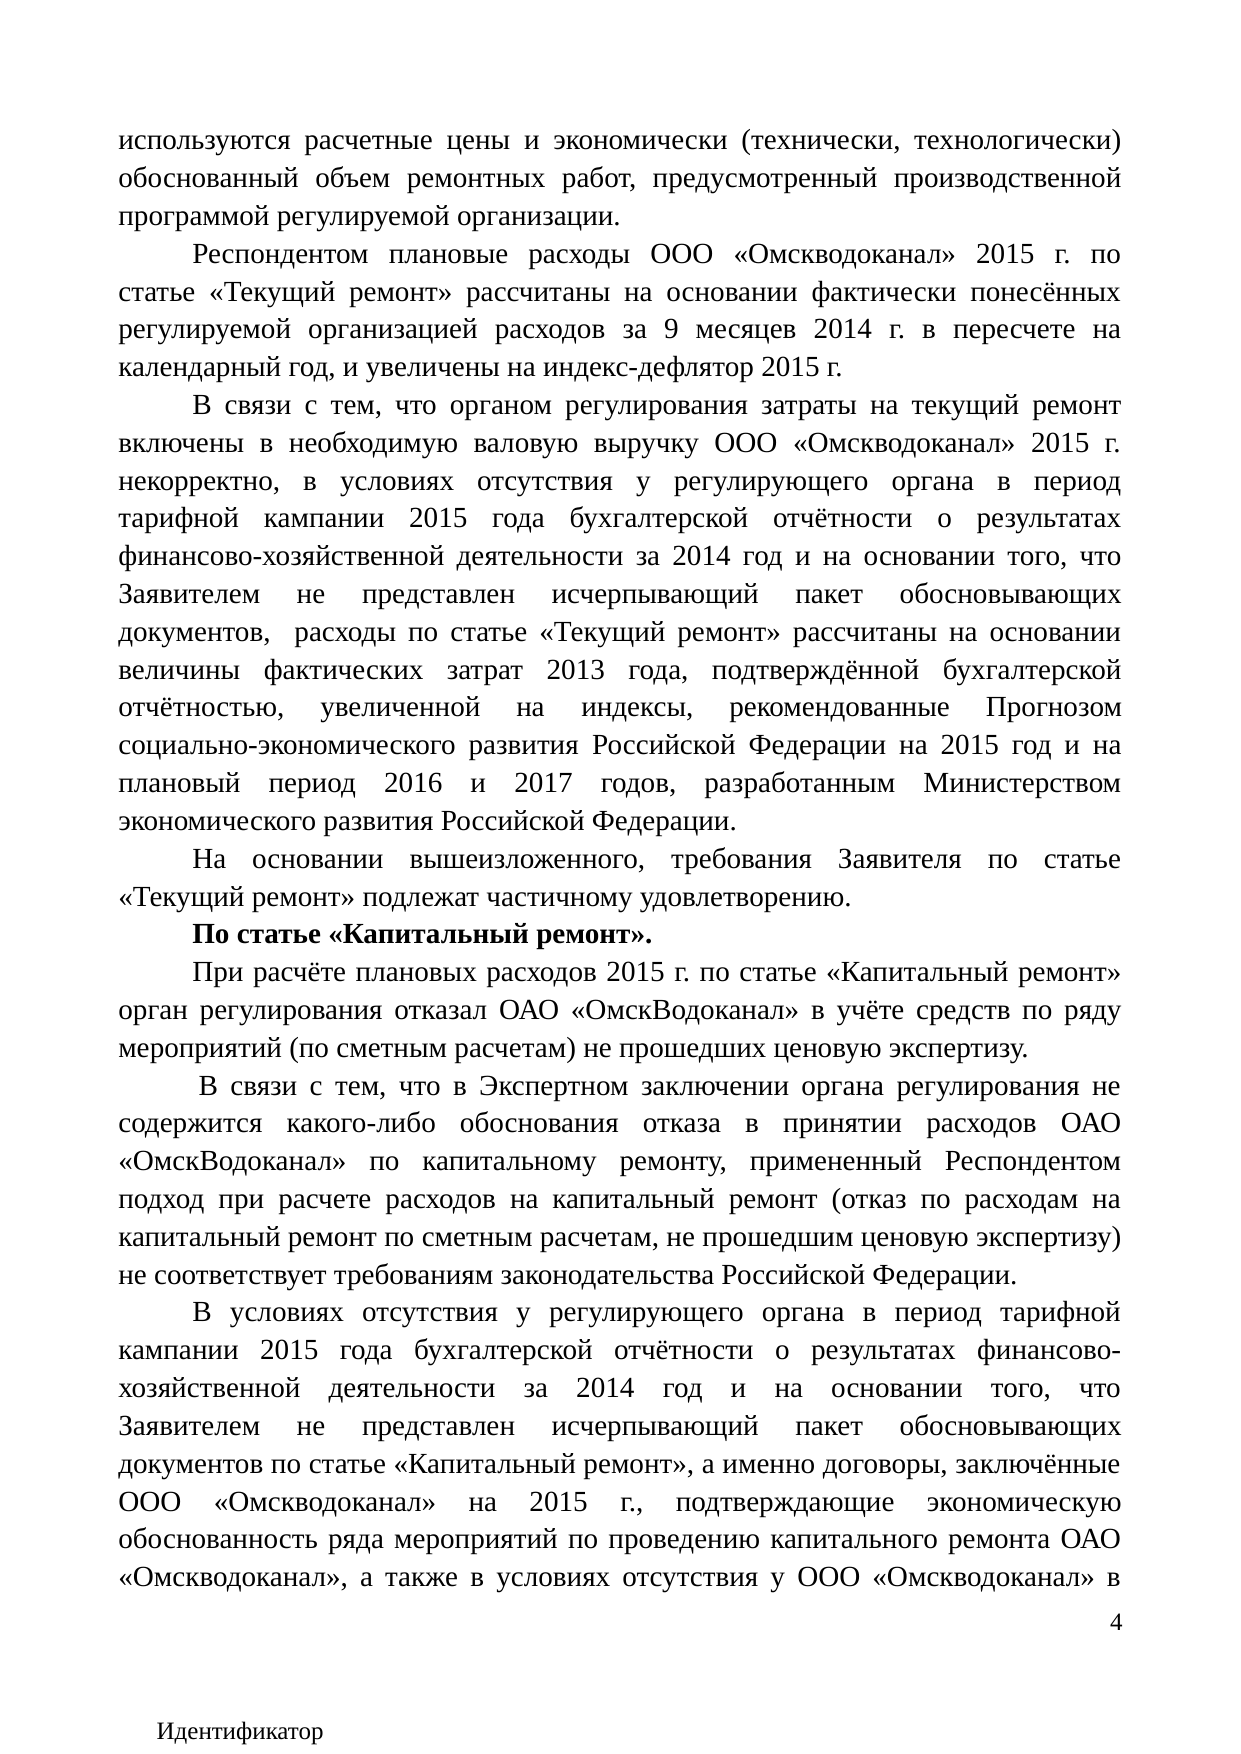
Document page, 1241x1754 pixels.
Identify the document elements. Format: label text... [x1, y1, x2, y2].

text Респондентом плановые расходы ООО «Омскводоканал» 2015 г. по статье «Текущий ремонт» рассчитаны на основании фактически понесённых регулируемой организацией расходов за 9 месяцев 2014 г. в пересчете на календарный год, и увеличены на индекс-дефлятор 2015 г. [118, 232, 1122, 383]
text В условиях отсутствия у регулирующего органа в период тарифной кампании 2015 года бухгалтерской отчётности о результатах финансово-хозяйственной деятельности за 2014 год и на основании того, что Заявителем не представлен исчерпывающий пакет обосновывающих документов по статье «Капитальный ремонт», а именно договоры, заключённые ООО «Омскводоканал» на 2015 г., подтверждающие экономическую обоснованность ряда мероприятий по проведению капитального ремонта ОАО «Омскводоканал», а также в условиях отсутствия у ООО «Омскводоканал» в [118, 1290, 1122, 1593]
text По статье «Капитальный ремонт». [118, 912, 1122, 950]
text В связи с тем, что органом регулирования затраты на текущий ремонт включены в необходимую валовую выручку ООО «Омскводоканал» 2015 г. некорректно, в условиях отсутствия у регулирующего органа в период тарифной кампании 2015 года бухгалтерской отчётности о результатах финансово-хозяйственной деятельности за 2014 год и на основании того, что Заявителем не представлен исчерпывающий пакет обосновывающих документов, расходы по статье «Текущий ремонт» рассчитаны на основании величины фактических затрат 2013 года, подтверждённой бухгалтерской отчётностью, увеличенной на индексы, рекомендованные Прогнозом социально-экономического развития Российской Федерации на 2015 год и на плановый период 2016 и 2017 годов, разработанным Министерством экономического развития Российской Федерации. [118, 383, 1122, 837]
text На основании вышеизложенного, требования Заявителя по статье «Текущий ремонт» подлежат частичному удовлетворению. [118, 837, 1122, 912]
text В связи с тем, что в Экспертном заключении органа регулирования не содержится какого-либо обоснования отказа в принятии расходов ОАО «ОмскВодоканал» по капитальному ремонту, примененный Респондентом подход при расчете расходов на капитальный ремонт (отказ по расходам на капитальный ремонт по сметным расчетам, не прошедшим ценовую экспертизу) не соответствует требованиям законодательства Российской Федерации. [118, 1063, 1122, 1290]
text При расчёте плановых расходов 2015 г. по статье «Капитальный ремонт» орган регулирования отказал ОАО «ОмскВодоканал» в учёте средств по ряду мероприятий (по сметным расчетам) не прошедших ценовую экспертизу. [118, 950, 1122, 1063]
text используются расчетные цены и экономически (технически, технологически) обоснованный объем ремонтных работ, предусмотренный производственной программой регулируемой организации. [118, 118, 1122, 232]
